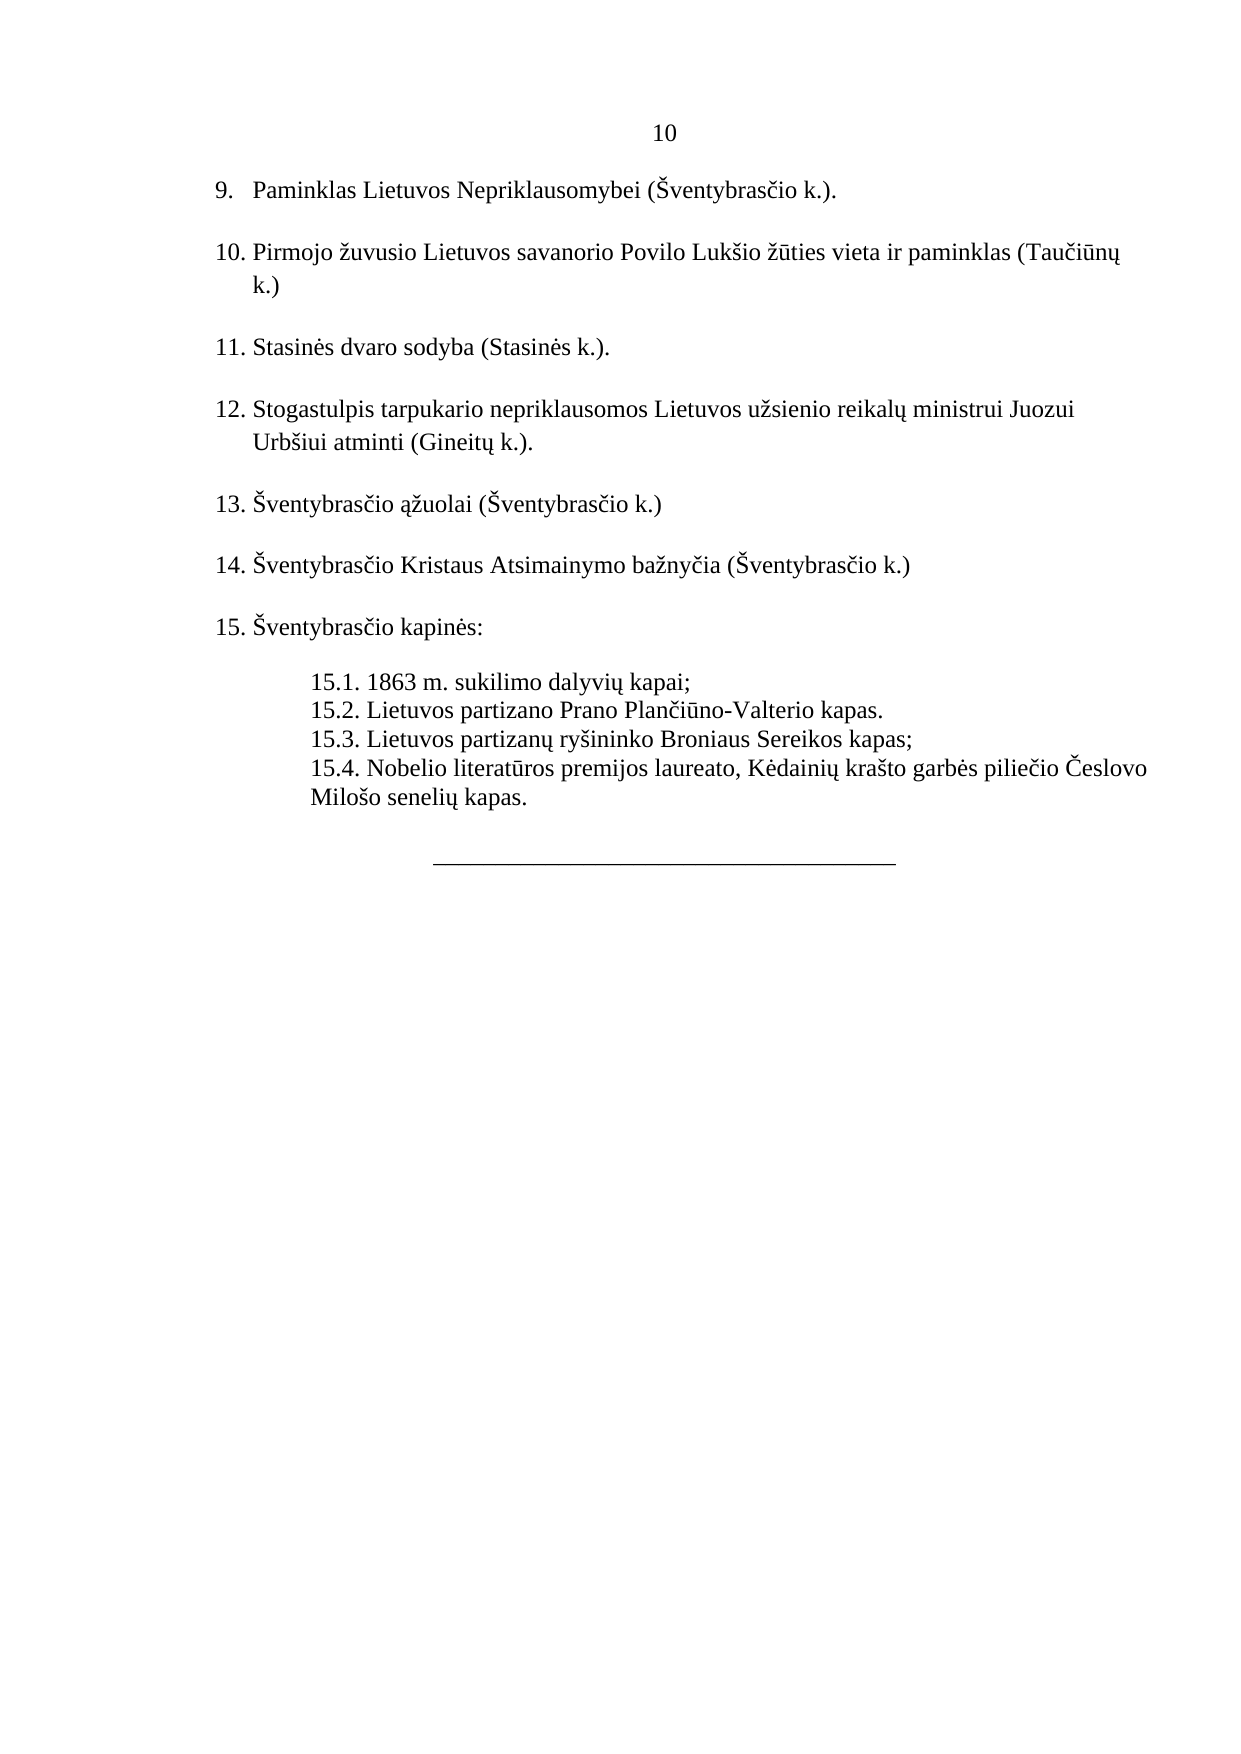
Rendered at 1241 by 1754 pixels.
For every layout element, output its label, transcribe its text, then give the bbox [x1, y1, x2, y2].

text 15.2. Lietuvos partizano Prano Plančiūno-Valterio kapas. [310, 696, 1151, 724]
text _____________________________________ [177, 839, 1151, 868]
text 15.1. 1863 m. sukilimo dalyvių kapai; [310, 667, 1151, 696]
text 15.4. Nobelio literatūros premijos laureato, Kėdainių krašto garbės piliečio Česlovo Milošo senelių kapas. [310, 753, 1151, 811]
text 10. Pirmojo žuvusio Lietuvos savanorio Povilo Lukšio žūties vieta ir paminklas (Taučiūnų k.) [215, 237, 1151, 299]
text 12. Stogastulpis tarpukario nepriklausomos Lietuvos užsienio reikalų ministrui Juozui Urbšiui atminti (Gineitų k.). [215, 394, 1151, 456]
text 13. Šventybrasčio ąžuolai (Šventybrasčio k.) [215, 489, 1151, 517]
text 11. Stasinės dvaro sodyba (Stasinės k.). [215, 332, 1151, 361]
text 15. Šventybrasčio kapinės: [215, 612, 1151, 641]
text 9. Paminklas Lietuvos Nepriklausomybei (Šventybrasčio k.). [215, 176, 1151, 204]
text 15.3. Lietuvos partizanų ryšininko Broniaus Sereikos kapas; [310, 724, 1151, 753]
text 14. Šventybrasčio Kristaus Atsimainymo bažnyčia (Šventybrasčio k.) [215, 551, 1151, 579]
